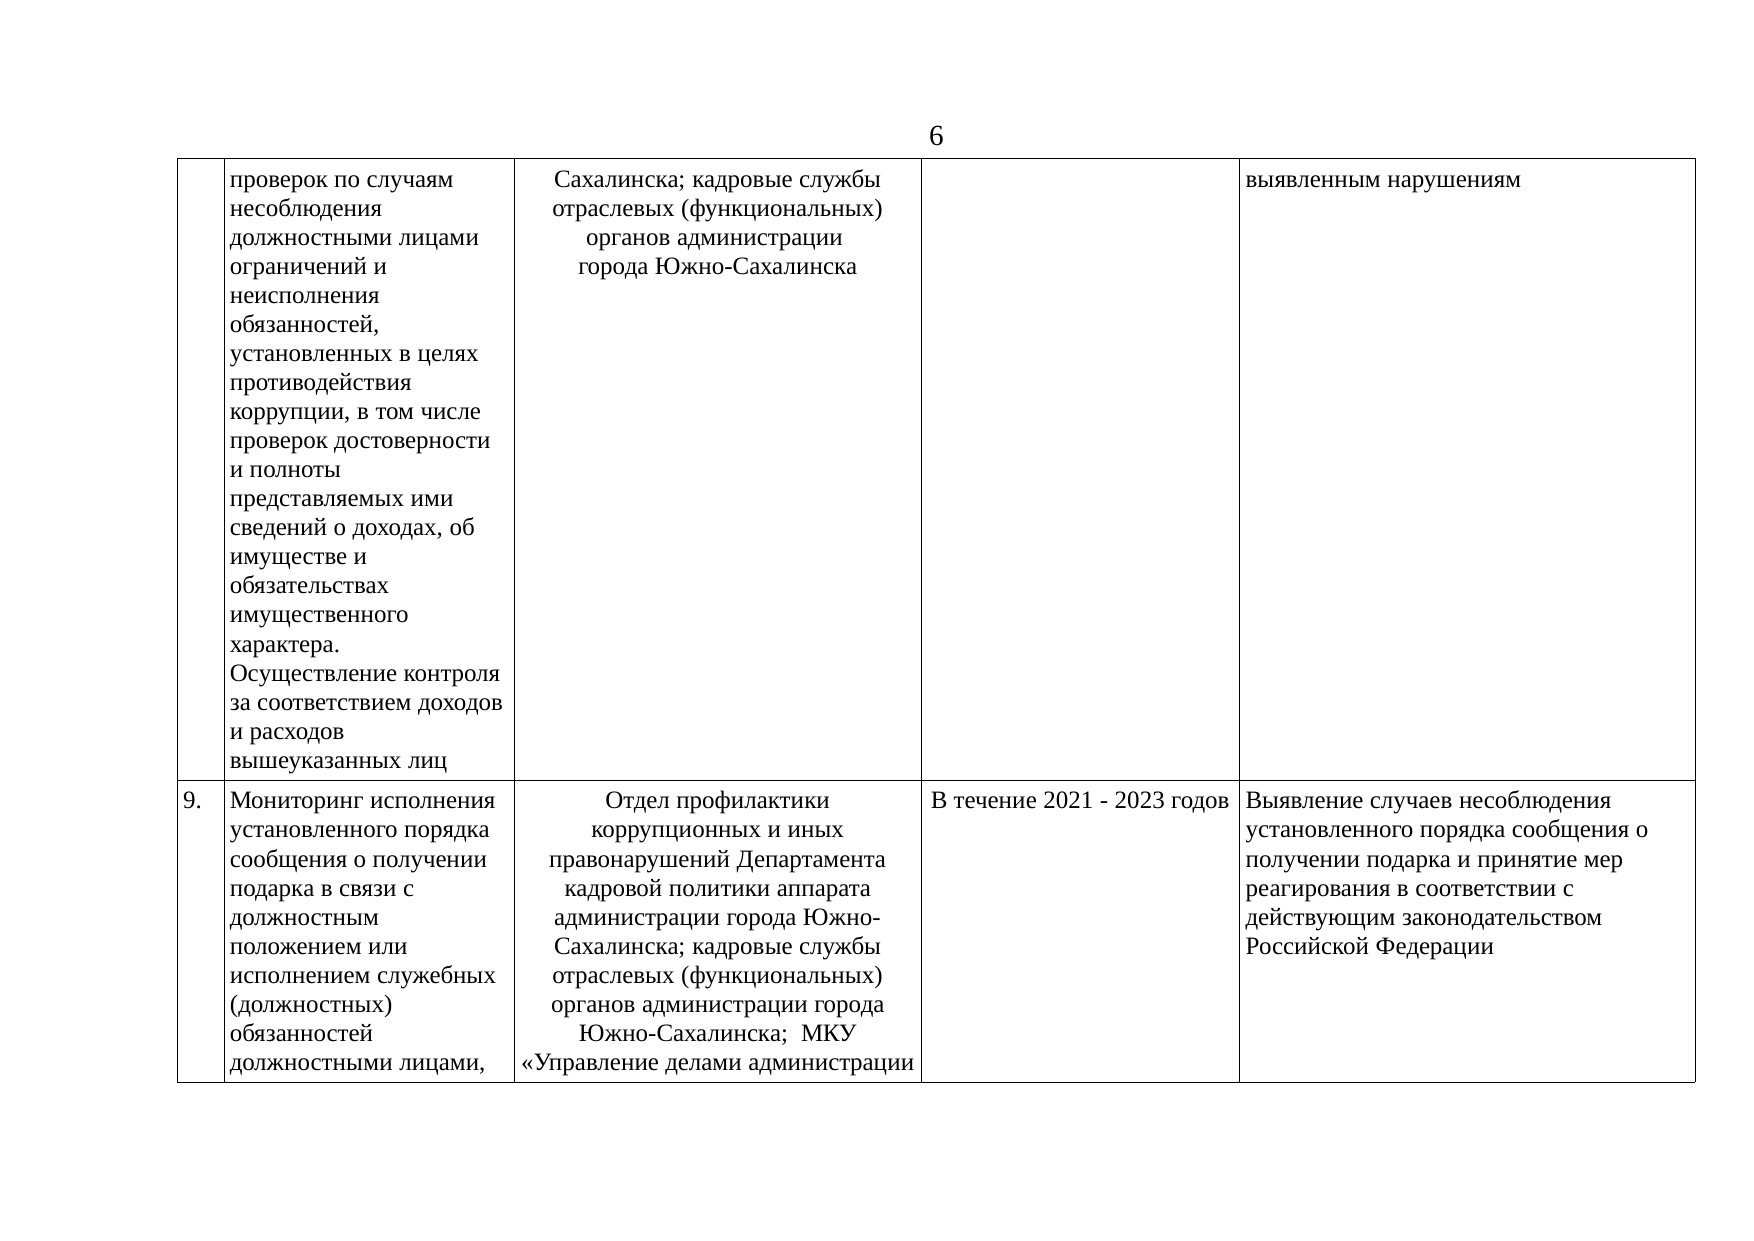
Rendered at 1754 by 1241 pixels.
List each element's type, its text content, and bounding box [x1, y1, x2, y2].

table_cell Выявление случаев несоблюдения установленного порядка сообщения о получении подарка и принятие мер реагирования в соответствии с действующим законодательством Российской Федерации [1240, 781, 1695, 1082]
table_cell В течение 2021 - 2023 годов [922, 781, 1239, 1082]
table_cell [922, 159, 1239, 779]
table_cell выявленным нарушениям [1240, 159, 1695, 779]
table_cell Мониторинг исполнения установленного порядка сообщения о получении подарка в связи с должностным положением или исполнением служебных (должностных) обязанностей должностными лицами, [225, 781, 514, 1082]
table_cell 9. [178, 781, 224, 1082]
table_cell [178, 159, 224, 779]
table_cell проверок по случаям несоблюдения должностными лицами ограничений и неисполнения обязанностей, установленных в целях противодействия коррупции, в том числе проверок достоверности и полноты представляемых ими сведений о доходах, об имуществе и обязательствах имущественного характера. Осуществление контроля за соответствием доходов и расходов вышеуказанных лиц [225, 159, 514, 779]
table_cell Отдел профилактики коррупционных и иных правонарушений Департамента кадровой политики аппарата администрации города Южно-Сахалинска; кадровые службы отраслевых (функциональных) органов администрации города Южно-Сахалинска; МКУ «Управление делами администрации [515, 781, 921, 1082]
table_cell Сахалинска; кадровые службы отраслевых (функциональных) органов администрации города Южно-Сахалинска [515, 159, 921, 779]
